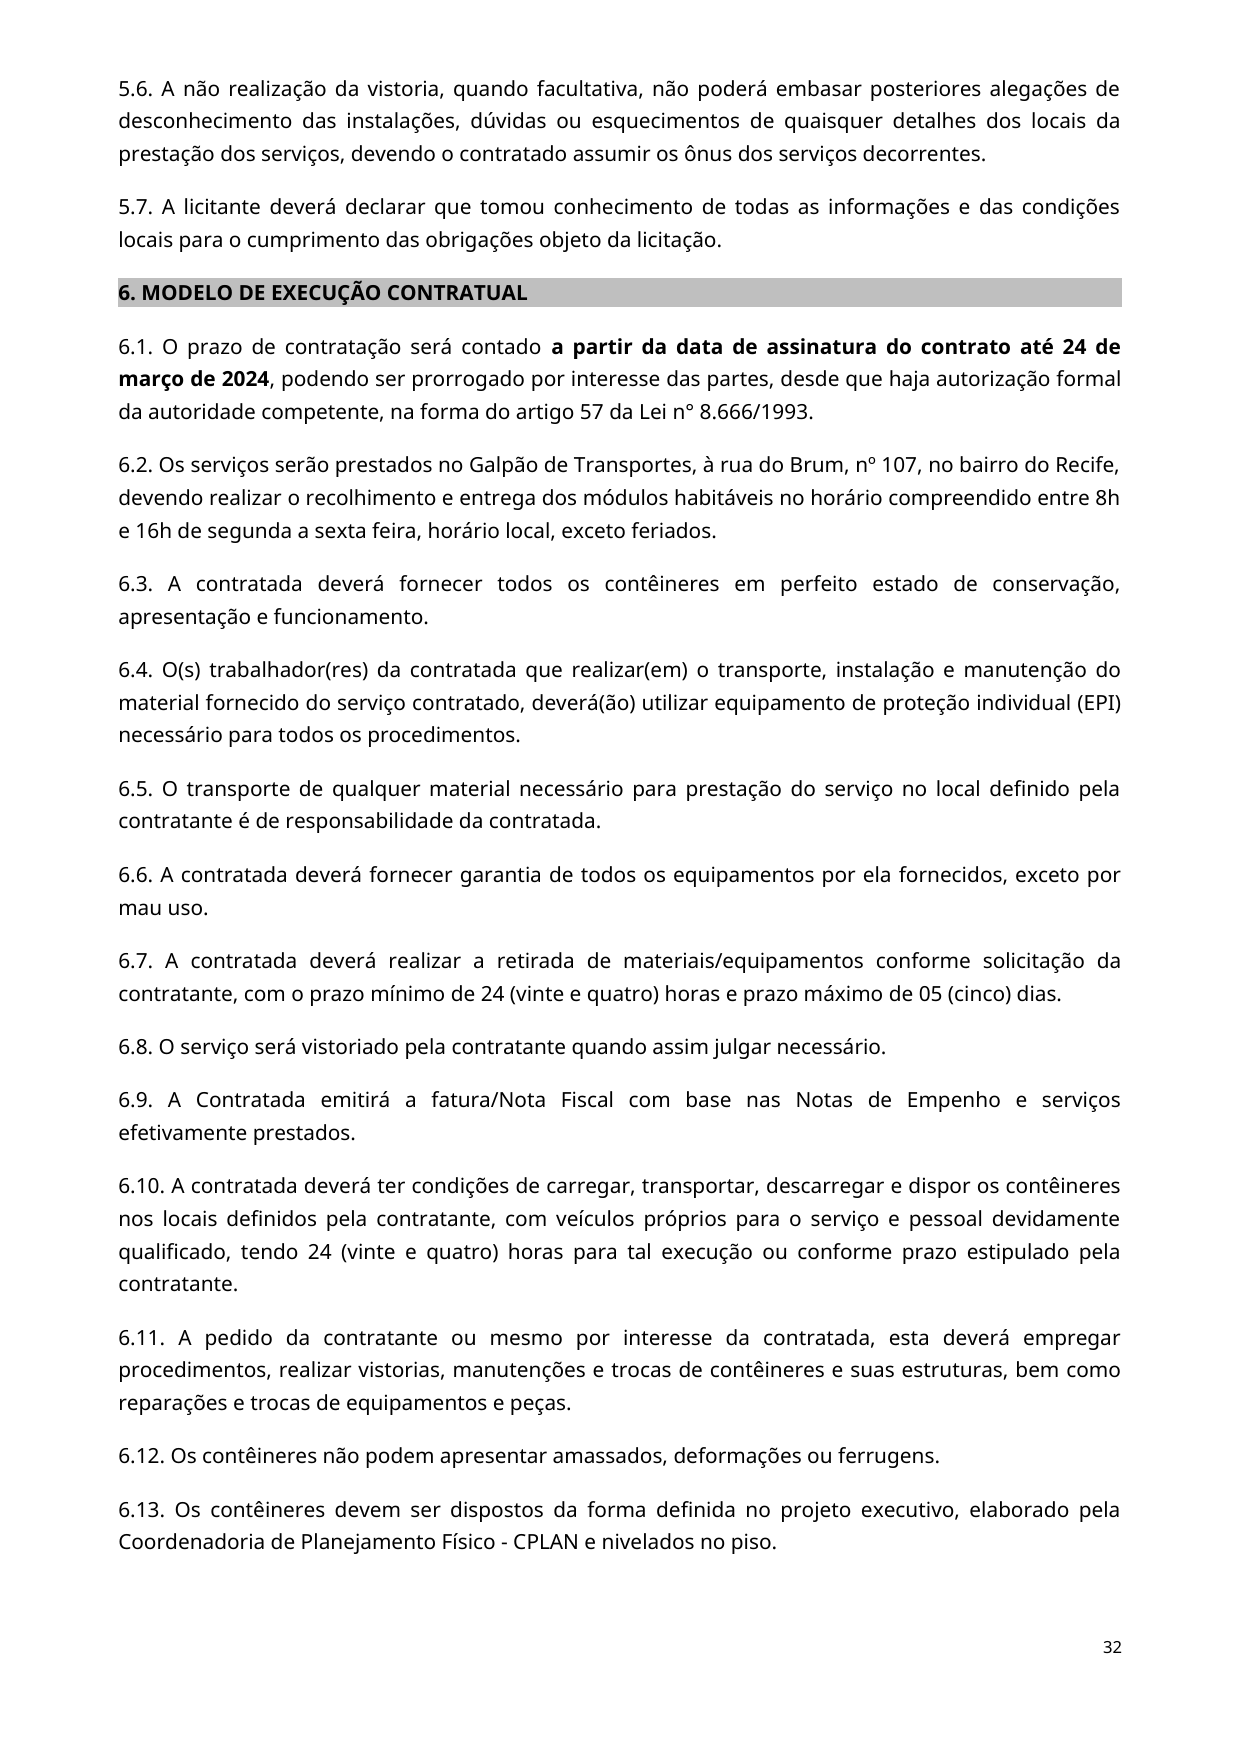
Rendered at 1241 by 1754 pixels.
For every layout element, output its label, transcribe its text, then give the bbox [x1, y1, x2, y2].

text 6.10. A contratada deverá ter condições de carregar, transportar, descarregar e dispor os contêineres nos locais definidos pela contratante, com veículos próprios para o serviço e pessoal devidamente qualificado, tendo 24 (vinte e quatro) horas para tal execução ou conforme prazo estipulado pela contratante. [118, 1172, 1122, 1298]
text 6.6. A contratada deverá fornecer garantia de todos os equipamentos por ela fornecidos, exceto por mau uso. [118, 860, 1122, 921]
text 6.4. O(s) trabalhador(res) da contratada que realizar(em) o transporte, instalação e manutenção do material fornecido do serviço contratado, deverá(ão) utilizar equipamento de proteção individual (EPI) necessário para todos os procedimentos. [118, 655, 1122, 749]
text 6.1. O prazo de contratação será contado a partir da data de assinatura do contrato até 24 de março de 2024, podendo ser prorrogado por interesse das partes, desde que haja autorização formal da autoridade competente, na forma do artigo 57 da Lei n° 8.666/1993. [118, 332, 1122, 426]
text 5.7. A licitante deverá declarar que tomou conhecimento de todas as informações e das condições locais para o cumprimento das obrigações objeto da licitação. [118, 192, 1122, 253]
subtitle 6. MODELO DE EXECUÇÃO CONTRATUAL [118, 278, 1122, 307]
text 5.6. A não realização da vistoria, quando facultativa, não poderá embasar posteriores alegações de desconhecimento das instalações, dúvidas ou esquecimentos de quaisquer detalhes dos locais da prestação dos serviços, devendo o contratado assumir os ônus dos serviços decorrentes. [118, 74, 1122, 167]
text 6.13. Os contêineres devem ser dispostos da forma definida no projeto executivo, elaborado pela Coordenadoria de Planejamento Físico - CPLAN e nivelados no piso. [118, 1495, 1122, 1556]
text 6.7. A contratada deverá realizar a retirada de materiais/equipamentos conforme solicitação da contratante, com o prazo mínimo de 24 (vinte e quatro) horas e prazo máximo de 05 (cinco) dias. [118, 946, 1122, 1007]
text 6.5. O transporte de qualquer material necessário para prestação do serviço no local definido pela contratante é de responsabilidade da contratada. [118, 774, 1122, 835]
text 6.3. A contratada deverá fornecer todos os contêineres em perfeito estado de conservação, apresentação e funcionamento. [118, 569, 1122, 630]
text 6.12. Os contêineres não podem apresentar amassados, deformações ou ferrugens. [118, 1441, 1122, 1470]
text 6.11. A pedido da contratante ou mesmo por interesse da contratada, esta deverá empregar procedimentos, realizar vistorias, manutenções e trocas de contêineres e suas estruturas, bem como reparações e trocas de equipamentos e peças. [118, 1323, 1122, 1416]
text 6.8. O serviço será vistoriado pela contratante quando assim julgar necessário. [118, 1032, 1122, 1061]
text 6.2. Os serviços serão prestados no Galpão de Transportes, à rua do Brum, nº 107, no bairro do Recife, devendo realizar o recolhimento e entrega dos módulos habitáveis no horário compreendido entre 8h e 16h de segunda a sexta feira, horário local, exceto feriados. [118, 451, 1122, 544]
text 6.9. A Contratada emitirá a fatura/Nota Fiscal com base nas Notas de Empenho e serviços efetivamente prestados. [118, 1086, 1122, 1147]
